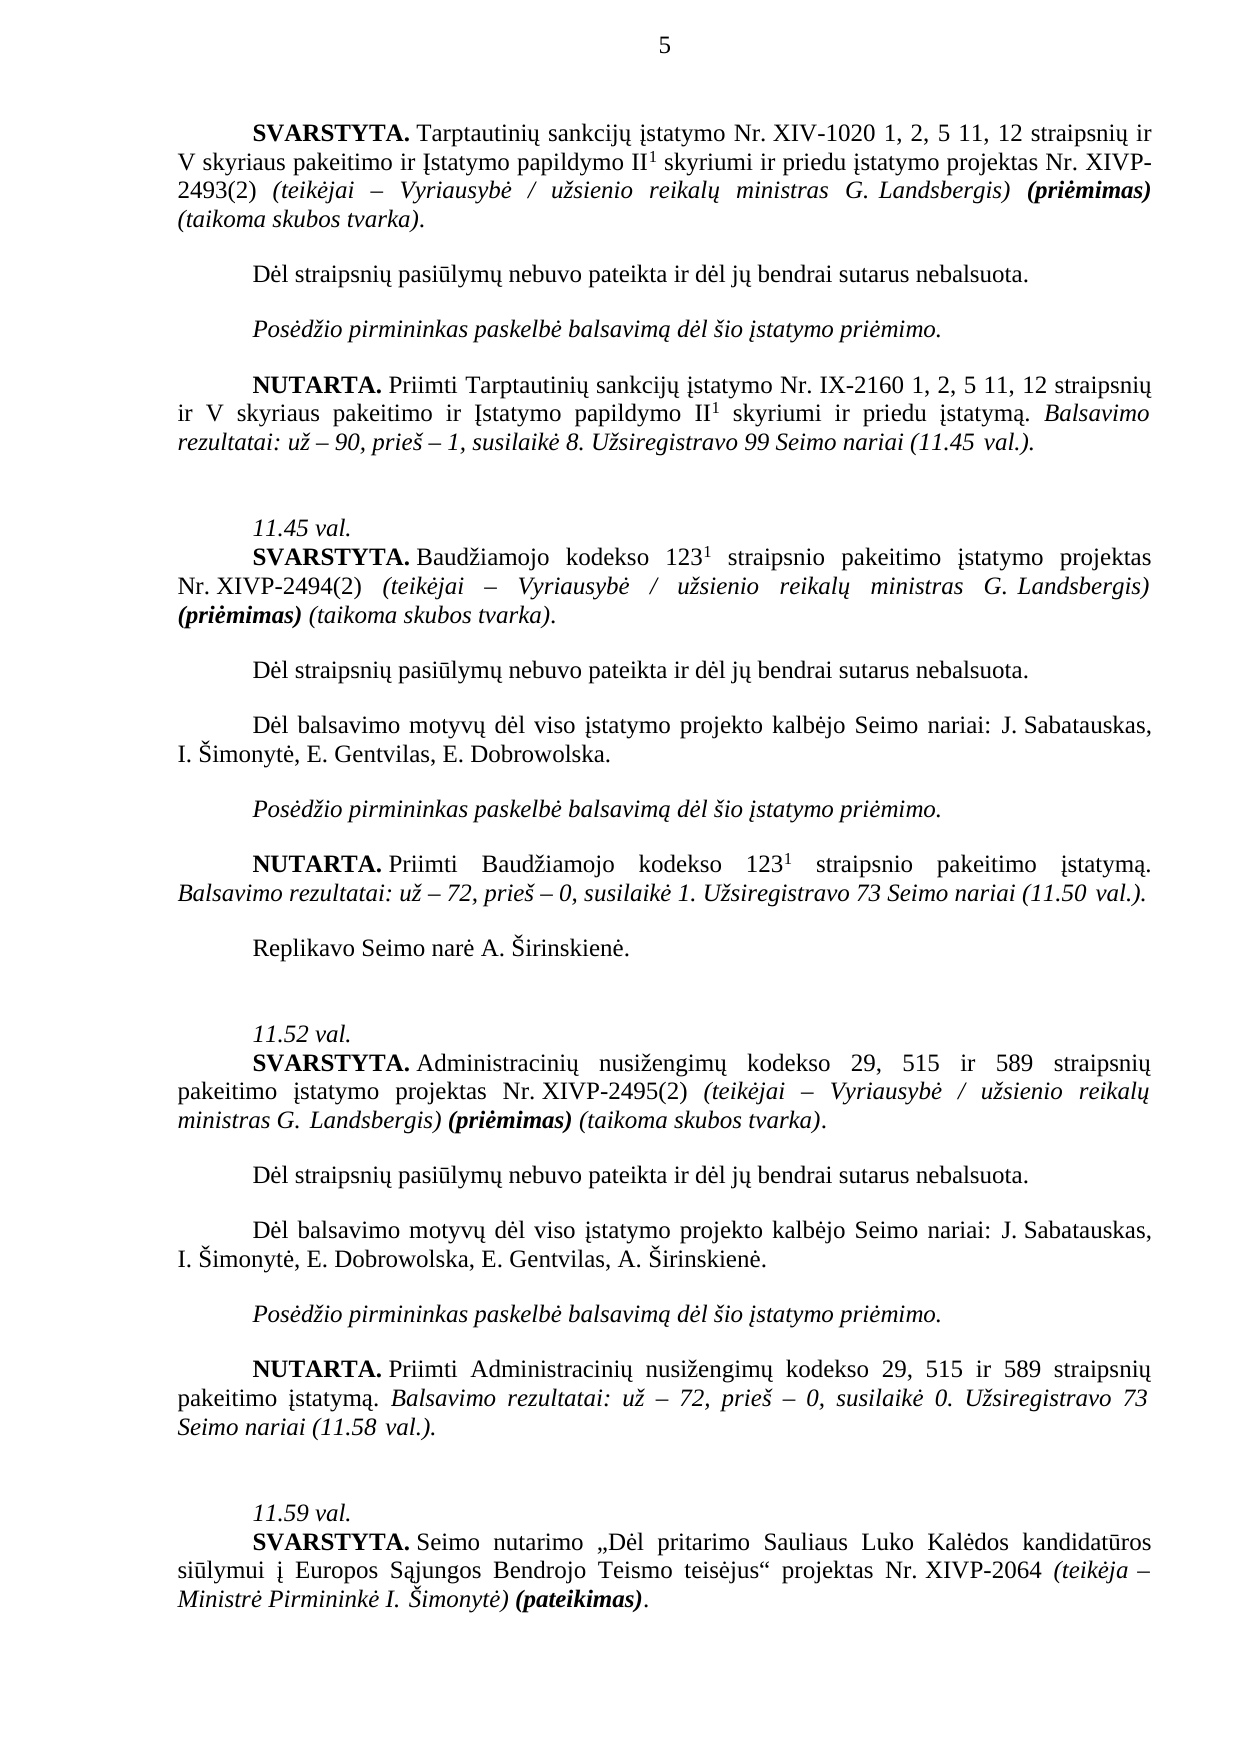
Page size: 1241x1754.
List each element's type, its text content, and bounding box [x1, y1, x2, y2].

text Replikavo Seimo narė A. Širinskienė. [177, 933, 1152, 961]
text Dėl balsavimo motyvų dėl viso įstatymo projekto kalbėjo Seimo nariai: J. Sabatauskas, I. Šimonytė, E. Gentvilas, E. Dobrowolska. [177, 710, 1152, 767]
text SVARSTYTA. Seimo nutarimo „Dėl pritarimo Sauliaus Luko Kalėdos kandidatūros siūlymui į Europos Sąjungos Bendrojo Teismo teisėjus“ projektas Nr. XIVP-2064 (teikėja – Ministrė Pirmininkė I. Šimonytė) (pateikimas). [177, 1527, 1152, 1613]
text 11.59 val. [177, 1498, 1152, 1527]
text 11.52 val. [177, 1019, 1152, 1048]
text Dėl balsavimo motyvų dėl viso įstatymo projekto kalbėjo Seimo nariai: J. Sabatauskas, I. Šimonytė, E. Dobrowolska, E. Gentvilas, A. Širinskienė. [177, 1215, 1152, 1273]
text Dėl straipsnių pasiūlymų nebuvo pateikta ir dėl jų bendrai sutarus nebalsuota. [177, 259, 1152, 288]
text Dėl straipsnių pasiūlymų nebuvo pateikta ir dėl jų bendrai sutarus nebalsuota. [177, 655, 1152, 683]
text SVARSTYTA. Administracinių nusižengimų kodekso 29, 515 ir 589 straipsnių pakeitimo įstatymo projektas Nr. XIVP-2495(2) (teikėjai – Vyriausybė / užsienio reikalų ministras G. Landsbergis) (priėmimas) (taikoma skubos tvarka). [177, 1048, 1152, 1134]
text 11.45 val. [177, 513, 1152, 542]
text NUTARTA. Priimti Administracinių nusižengimų kodekso 29, 515 ir 589 straipsnių pakeitimo įstatymą. Balsavimo rezultatai: už – 72, prieš – 0, susilaikė 0. Užsiregistravo 73 Seimo nariai (11.58 val.). [177, 1354, 1152, 1441]
text NUTARTA. Priimti Tarptautinių sankcijų įstatymo Nr. IX-2160 1, 2, 5 11, 12 straipsnių ir V skyriaus pakeitimo ir Įstatymo papildymo II1 skyriumi ir priedu įstatymą. Balsavimo rezultatai: už – 90, prieš – 1, susilaikė 8. Užsiregistravo 99 Seimo nariai (11.45 val.). [177, 370, 1152, 456]
text Dėl straipsnių pasiūlymų nebuvo pateikta ir dėl jų bendrai sutarus nebalsuota. [177, 1160, 1152, 1189]
text SVARSTYTA. Baudžiamojo kodekso 1231 straipsnio pakeitimo įstatymo projektas Nr. XIVP-2494(2) (teikėjai – Vyriausybė / užsienio reikalų ministras G. Landsbergis) (priėmimas) (taikoma skubos tvarka). [177, 542, 1152, 628]
text Posėdžio pirmininkas paskelbė balsavimą dėl šio įstatymo priėmimo. [177, 314, 1152, 343]
text SVARSTYTA. Tarptautinių sankcijų įstatymo Nr. XIV-1020 1, 2, 5 11, 12 straipsnių ir V skyriaus pakeitimo ir Įstatymo papildymo II1 skyriumi ir priedu įstatymo projektas Nr. XIVP-2493(2) (teikėjai – Vyriausybė / užsienio reikalų ministras G. Landsbergis) (priėmimas) (taikoma skubos tvarka). [177, 118, 1152, 233]
text Posėdžio pirmininkas paskelbė balsavimą dėl šio įstatymo priėmimo. [177, 1299, 1152, 1328]
text Posėdžio pirmininkas paskelbė balsavimą dėl šio įstatymo priėmimo. [177, 794, 1152, 822]
text NUTARTA. Priimti Baudžiamojo kodekso 1231 straipsnio pakeitimo įstatymą. Balsavimo rezultatai: už – 72, prieš – 0, susilaikė 1. Užsiregistravo 73 Seimo nariai (11.50 val.). [177, 849, 1152, 906]
